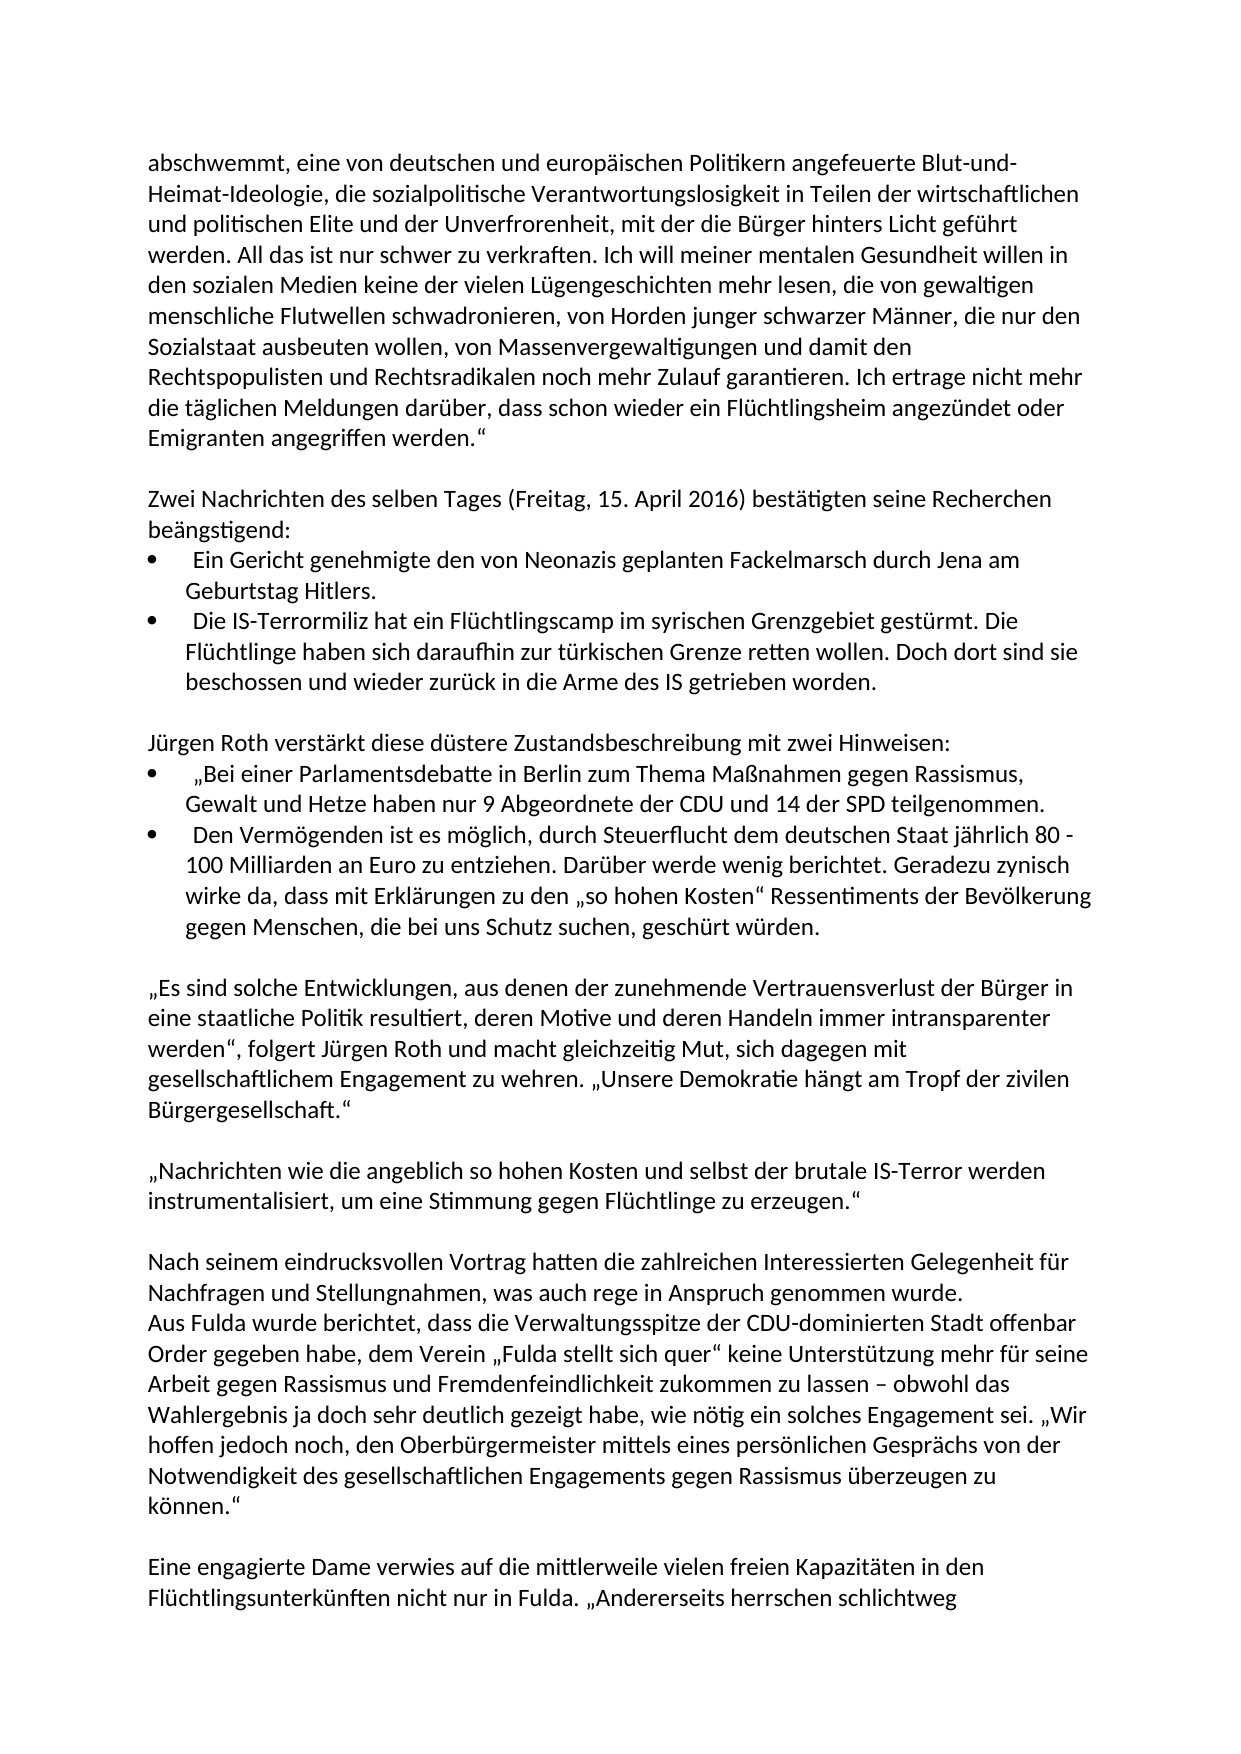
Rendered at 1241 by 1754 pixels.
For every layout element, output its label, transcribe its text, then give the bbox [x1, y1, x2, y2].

text Aus Fulda wurde berichtet, dass die Verwaltungsspitze der CDU-dominierten Stadt offenbar Order gegeben habe, dem Verein „Fulda stellt sich quer“ keine Unterstützung mehr für seine Arbeit gegen Rassismus und Fremdenfeindlichkeit zukommen zu lassen – obwohl das Wahlergebnis ja doch sehr deutlich gezeigt habe, wie nötig ein solches Engagement sei. „Wir hoffen jedoch noch, den Oberbürgermeister mittels eines persönlichen Gesprächs von der Notwendigkeit des gesellschaftlichen Engagements gegen Rassismus überzeugen zu können.“ [148, 1307, 1093, 1521]
text Eine engagierte Dame verwies auf die mittlerweile vielen freien Kapazitäten in den Flüchtlingsunterkünften nicht nur in Fulda. „Andererseits herrschen schlichtweg [148, 1521, 1093, 1613]
text  Den Vermögenden ist es möglich, durch Steuerflucht dem deutschen Staat jährlich 80 - 100 Milliarden an Euro zu entziehen. Darüber werde wenig berichtet. Geradezu zynisch wirke da, dass mit Erklärungen zu den „so hohen Kosten“ Ressentiments der Bevölkerung gegen Menschen, die bei uns Schutz suchen, geschürt würden. [148, 819, 1093, 941]
text  „Bei einer Parlamentsdebatte in Berlin zum Thema Maßnahmen gegen Rassismus, Gewalt und Hetze haben nur 9 Abgeordnete der CDU und 14 der SPD teilgenommen. [148, 758, 1093, 819]
text Jürgen Roth verstärkt diese düstere Zustandsbeschreibung mit zwei Hinweisen: [148, 697, 1093, 758]
text  Die IS-Terrormiliz hat ein Flüchtlingscamp im syrischen Grenzgebiet gestürmt. Die Flüchtlinge haben sich daraufhin zur türkischen Grenze retten wollen. Doch dort sind sie beschossen und wieder zurück in die Arme des IS getrieben worden. [148, 605, 1093, 697]
text  Ein Gericht genehmigte den von Neonazis geplanten Fackelmarsch durch Jena am Geburtstag Hitlers. [148, 544, 1093, 605]
text „Es sind solche Entwicklungen, aus denen der zunehmende Vertrauensverlust der Bürger in eine staatliche Politik resultiert, deren Motive und deren Handeln immer intransparenter werden“, folgert Jürgen Roth und macht gleichzeitig Mut, sich dagegen mit gesellschaftlichem Engagement zu wehren. „Unsere Demokratie hängt am Tropf der zivilen Bürgergesellschaft.“ [148, 941, 1093, 1124]
text „Nachrichten wie die angeblich so hohen Kosten und selbst der brutale IS-Terror werden instrumentalisiert, um eine Stimmung gegen Flüchtlinge zu erzeugen.“ [148, 1124, 1093, 1216]
text abschwemmt, eine von deutschen und europäischen Politikern angefeuerte Blut-und-Heimat-Ideologie, die sozialpolitische Verantwortungslosigkeit in Teilen der wirtschaftlichen und politischen Elite und der Unverfrorenheit, mit der die Bürger hinters Licht geführt werden. All das ist nur schwer zu verkraften. Ich will meiner mentalen Gesundheit willen in den sozialen Medien keine der vielen Lügengeschichten mehr lesen, die von gewaltigen menschliche Flutwellen schwadronieren, von Horden junger schwarzer Männer, die nur den Sozialstaat ausbeuten wollen, von Massenvergewaltigungen und damit den Rechtspopulisten und Rechtsradikalen noch mehr Zulauf garantieren. Ich ertrage nicht mehr die täglichen Meldungen darüber, dass schon wieder ein Flüchtlingsheim angezündet oder Emigranten angegriffen werden.“ [148, 148, 1093, 453]
text Zwei Nachrichten des selben Tages (Freitag, 15. April 2016) bestätigten seine Recherchen beängstigend: [148, 453, 1093, 544]
text Nach seinem eindrucksvollen Vortrag hatten die zahlreichen Interessierten Gelegenheit für Nachfragen und Stellungnahmen, was auch rege in Anspruch genommen wurde. [148, 1216, 1093, 1307]
